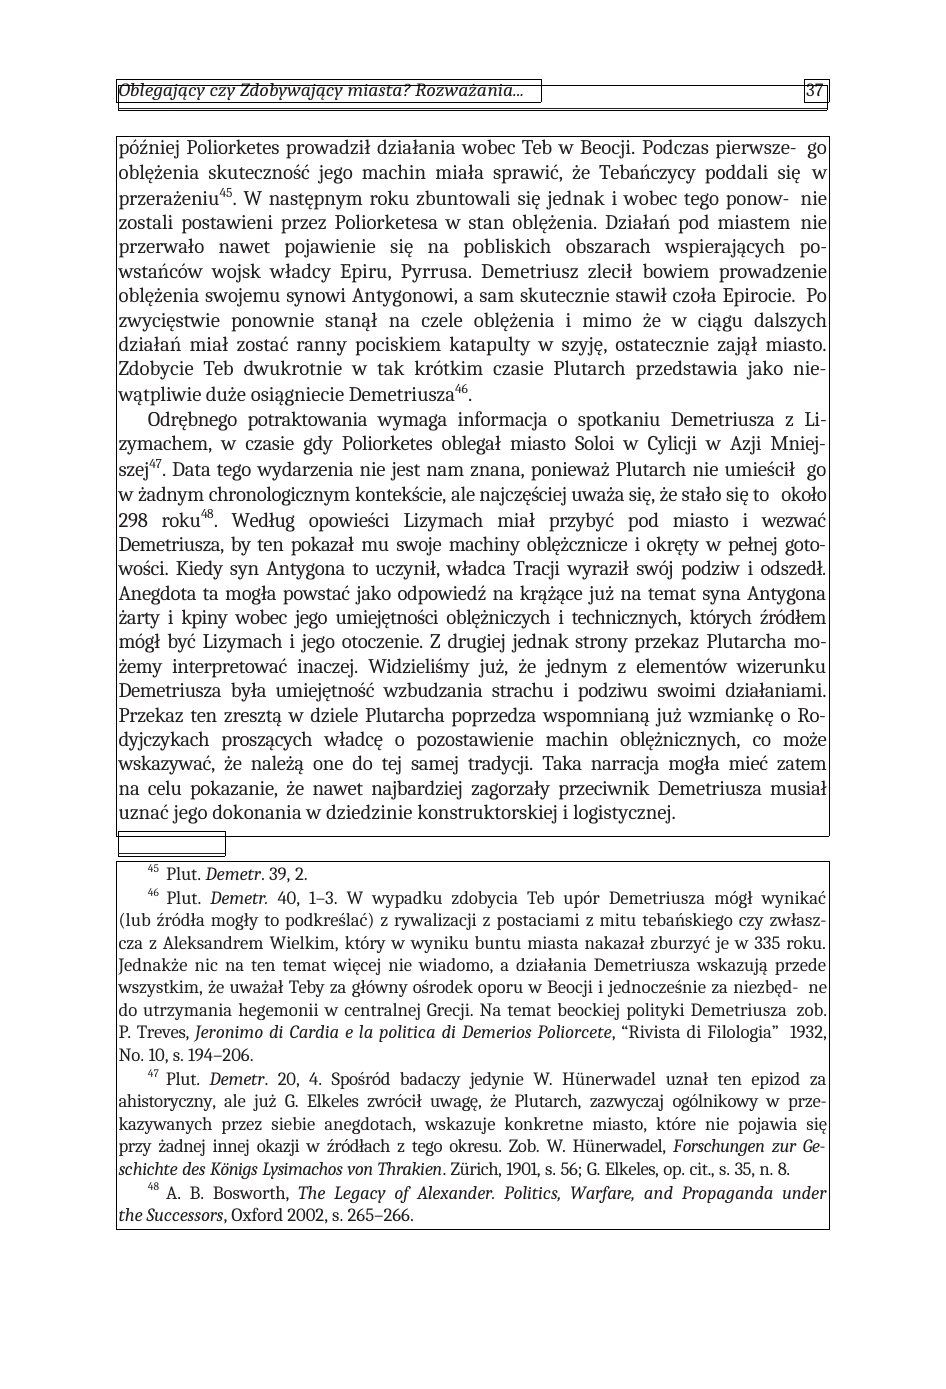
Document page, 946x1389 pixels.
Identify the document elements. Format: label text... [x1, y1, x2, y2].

text Oblegający czy Zdobywający miasta? Rozważania... [119, 86, 541, 101]
text Odrębnego potraktowania wymaga informacja o spotkaniu Demetriusza z Li- zymachem, w czasie gdy Poliorketes oblegał miasto Soloi w Cylicji w Azji Mniej- szej47. Data tego wydarzenia nie jest nam znana, ponieważ Plutarch nie umieścił go w żadnym chronologicznym kontekście, ale najczęściej uważa się, że stało się to około 298 roku48. Według opowieści Lizymach miał przybyć pod miasto i wezwać Demetriusza, by ten pokazał mu swoje machiny oblężcznicze i okręty w pełnej goto- wości. Kiedy syn Antygona to uczynił, władca Tracji wyraził swój podziw i odszedł. Anegdota ta mogła powstać jako odpowiedź na krążące już na temat syna Antygona żarty i kpiny wobec jego umiejętności oblężniczych i technicznych, których źródłem mógł być Lizymach i jego otoczenie. Z drugiej jednak strony przekaz Plutarcha mo- żemy interpretować inaczej. Widzieliśmy już, że jednym z elementów wizerunku Demetriusza była umiejętność wzbudzania strachu i podziwu swoimi działaniami. Przekaz ten zresztą w dziele Plutarcha poprzedza wspomnianą już wzmiankę o Ro- dyjczykach proszących władcę o pozostawienie machin oblężnicznych, co może wskazywać, że należą one do tej samej tradycji. Taka narracja mogła mieć zatem na celu pokazanie, że nawet najbardziej zagorzały przeciwnik Demetriusza musiał uznać jego dokonania w dziedzinie konstruktorskiej i logistycznej. [118, 407, 827, 825]
text 45 Plut. Demetr. 39, 2. [148, 862, 829, 885]
text 37 [806, 80, 829, 101]
text 48 A. B. Bosworth, The Legacy of Alexander. Politics, Warfare, and Propaganda under the Successors, Oxford 2002, s. 265–266. [118, 1180, 827, 1226]
text 47 Plut. Demetr. 20, 4. Spośród badaczy jedynie W. Hünerwadel uznał ten epizod za ahistoryczny, ale już G. Elkeles zwrócił uwagę, że Plutarch, zazwyczaj ogólnikowy w prze- kazywanych przez siebie anegdotach, wskazuje konkretne miasto, które nie pojawia się przy żadnej innej okazji w źródłach z tego okresu. Zob. W. Hünerwadel, Forschungen zur Ge- schichte des Königs Lysimachos von Thrakien. Zürich, 1901, s. 56; G. Elkeles, op. cit., s. 35, n. 8. [118, 1067, 827, 1179]
text [118, 80, 541, 85]
text 46 Plut. Demetr. 40, 1–3. W wypadku zdobycia Teb upór Demetriusza mógł wynikać (lub źródła mogły to podkreślać) z rywalizacji z postaciami z mitu tebańskiego czy zwłasz- cza z Aleksandrem Wielkim, który w wyniku buntu miasta nakazał zburzyć je w 335 roku. Jednakże nic na ten temat więcej nie wiadomo, a działania Demetriusza wskazują przede wszystkim, że uważał Teby za główny ośrodek oporu w Beocji i jednocześnie za niezbęd- ne do utrzymania hegemonii w centralnej Grecji. Na temat beockiej polityki Demetriusza zob. P. Treves, Jeronimo di Cardia e la politica di Demerios Poliorcete, “Rivista di Filologia” 1932, No. 10, s. 194–206. [118, 886, 827, 1066]
text później Poliorketes prowadził działania wobec Teb w Beocji. Podczas pierwsze- go oblężenia skuteczność jego machin miała sprawić, że Tebańczycy poddali się w przerażeniu45. W następnym roku zbuntowali się jednak i wobec tego ponow- nie zostali postawieni przez Poliorketesa w stan oblężenia. Działań pod miastem nie przerwało nawet pojawienie się na pobliskich obszarach wspierających po- wstańców wojsk władcy Epiru, Pyrrusa. Demetriusz zlecił bowiem prowadzenie oblężenia swojemu synowi Antygonowi, a sam skutecznie stawił czoła Epirocie. Po zwycięstwie ponownie stanął na czele oblężenia i mimo że w ciągu dalszych działań miał zostać ranny pociskiem katapulty w szyję, ostatecznie zajął miasto. Zdobycie Teb dwukrotnie w tak krótkim czasie Plutarch przedstawia jako nie- wątpliwie duże osiągniecie Demetriusza46. [118, 137, 827, 407]
